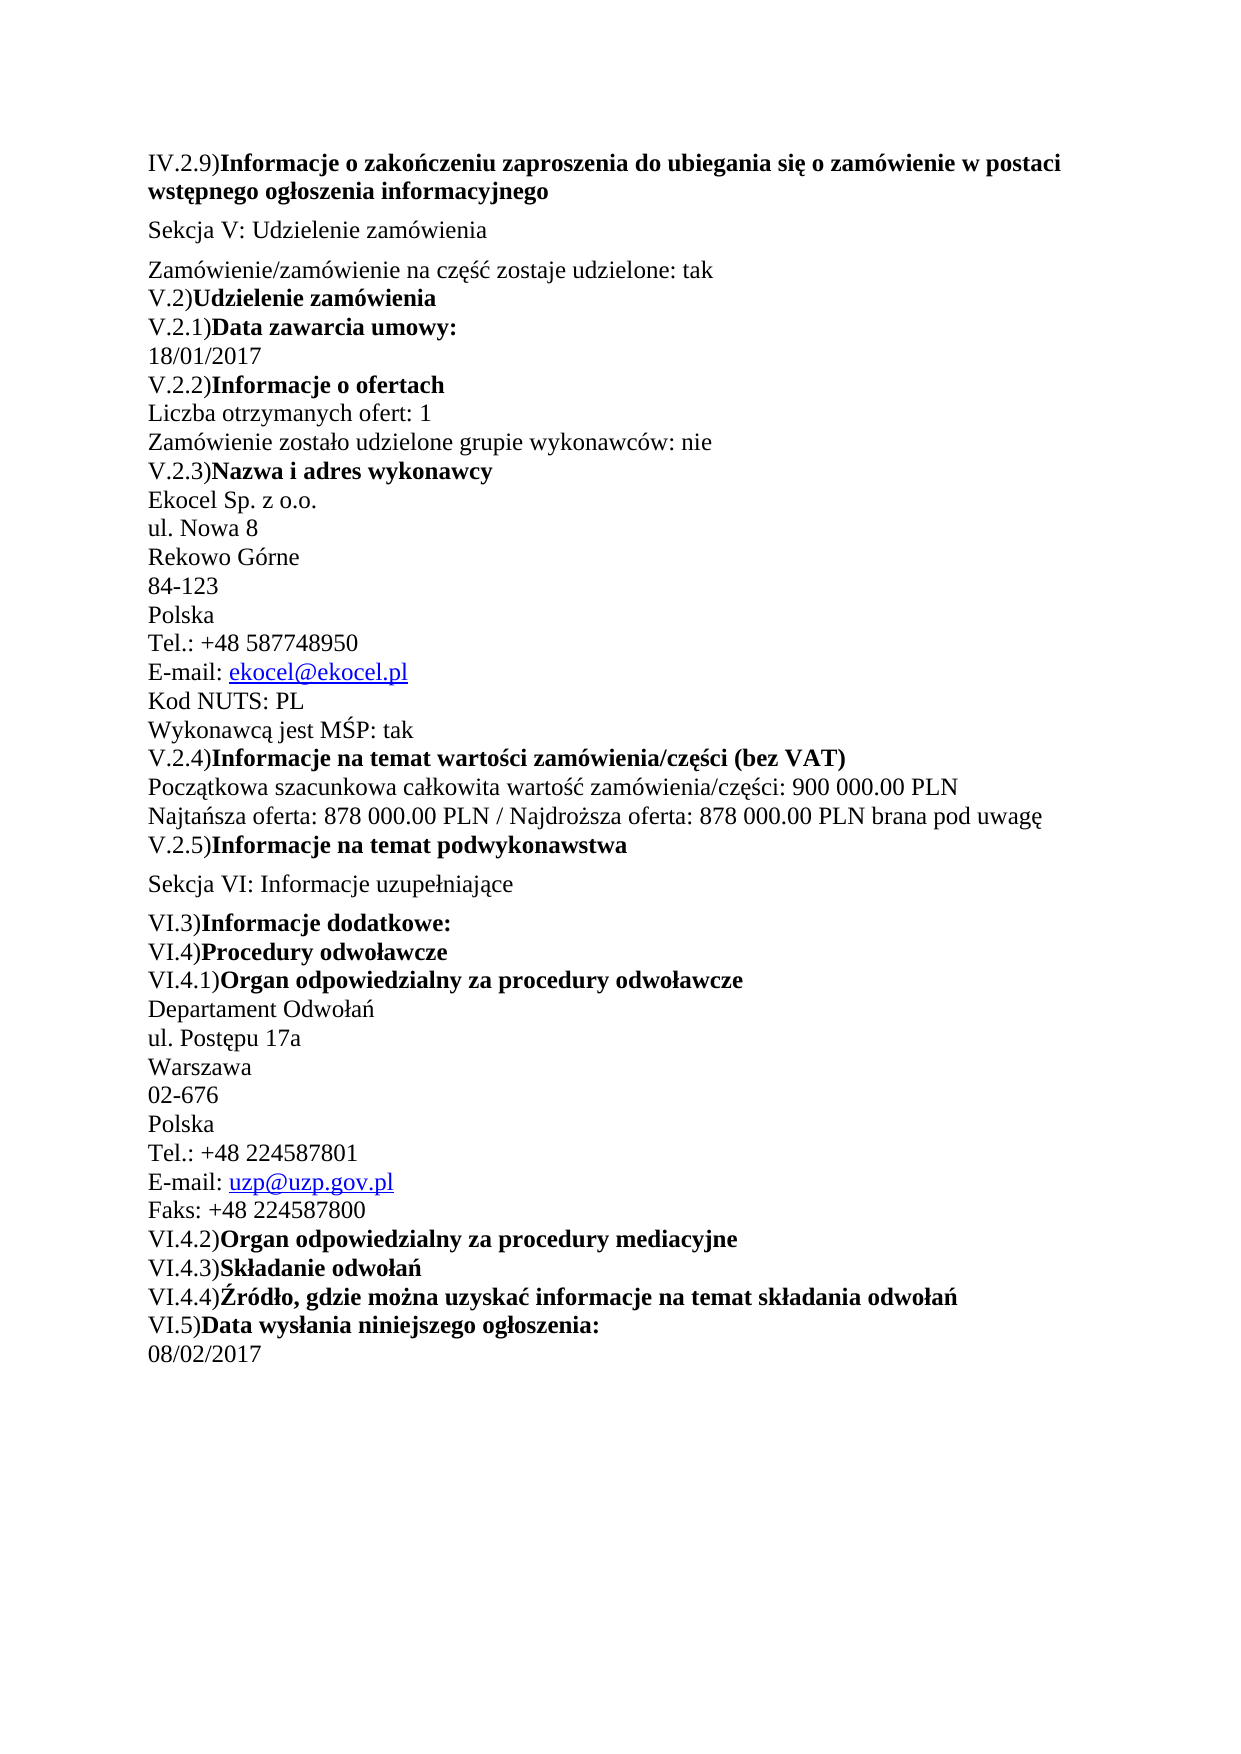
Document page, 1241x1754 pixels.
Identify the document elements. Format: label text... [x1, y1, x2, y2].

text V.2.4)Informacje na temat wartości zamówienia/części (bez VAT) [148, 743, 1093, 772]
text VI.4)Procedury odwoławcze [148, 937, 1093, 966]
text VI.4.2)Organ odpowiedzialny za procedury mediacyjne [148, 1224, 1093, 1253]
text Początkowa szacunkowa całkowita wartość zamówienia/części: 900 000.00 PLN [148, 772, 1093, 801]
text Najtańsza oferta: 878 000.00 PLN / Najdroższa oferta: 878 000.00 PLN brana pod uwagę [148, 801, 1093, 830]
text V.2.1)Data zawarcia umowy: [148, 312, 1093, 341]
text Liczba otrzymanych ofert: 1 [148, 398, 1093, 427]
text Ekocel Sp. z o.o. ul. Nowa 8 Rekowo Górne 84-123 Polska Tel.: +48 587748950 E-mail: ekocel@ekocel.pl Kod NUTS: PL [148, 485, 1093, 715]
text V.2.2)Informacje o ofertach [148, 370, 1093, 398]
text V.2)Udzielenie zamówienia [148, 283, 1093, 312]
text Departament Odwołań ul. Postępu 17a Warszawa 02-676 Polska Tel.: +48 224587801 E-mail: uzp@uzp.gov.pl Faks: +48 224587800 [148, 994, 1093, 1224]
text VI.4.1)Organ odpowiedzialny za procedury odwoławcze [148, 966, 1093, 994]
text 18/01/2017 [148, 341, 1093, 370]
text Wykonawcą jest MŚP: tak [148, 715, 1093, 743]
text Sekcja VI: Informacje uzupełniające [148, 869, 1093, 898]
text IV.2.9)Informacje o zakończeniu zaproszenia do ubiegania się o zamówienie w postaci wstępnego ogłoszenia informacyjnego [148, 148, 1093, 205]
text VI.5)Data wysłania niniejszego ogłoszenia: [148, 1311, 1093, 1339]
text VI.3)Informacje dodatkowe: [148, 908, 1093, 937]
text 08/02/2017 [148, 1339, 1093, 1368]
text Zamówienie zostało udzielone grupie wykonawców: nie [148, 427, 1093, 456]
text VI.4.3)Składanie odwołań [148, 1253, 1093, 1282]
text V.2.3)Nazwa i adres wykonawcy [148, 456, 1093, 485]
text Zamówienie/zamówienie na część zostaje udzielone: tak [148, 255, 1093, 283]
text Sekcja V: Udzielenie zamówienia [148, 216, 1093, 244]
text V.2.5)Informacje na temat podwykonawstwa [148, 830, 1093, 858]
text VI.4.4)Źródło, gdzie można uzyskać informacje na temat składania odwołań [148, 1282, 1093, 1311]
